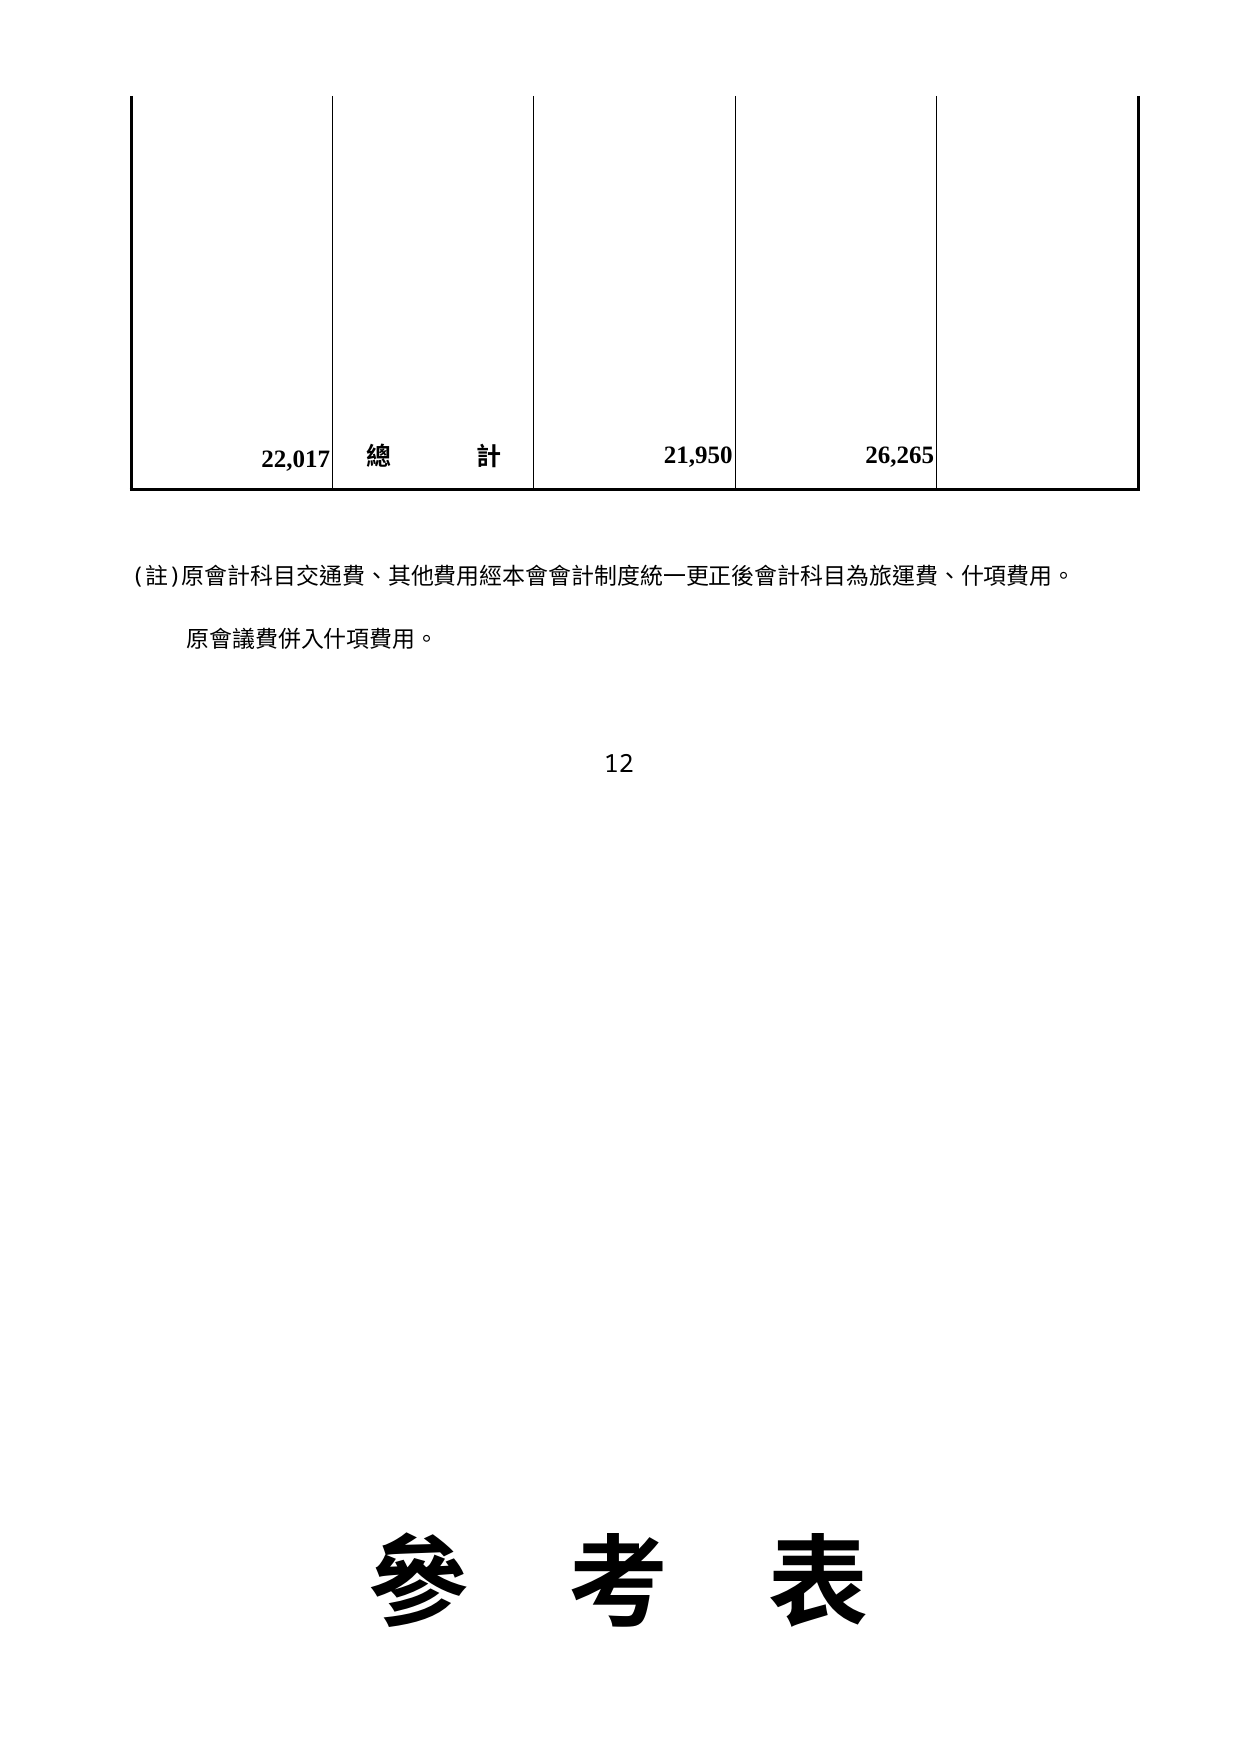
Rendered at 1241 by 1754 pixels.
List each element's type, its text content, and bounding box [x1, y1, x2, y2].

table_cell [937, 365, 1137, 487]
table_cell 21,950 [534, 365, 735, 487]
text 參 考 表 [131, 1471, 1106, 1658]
table_cell 22,017 [133, 365, 332, 487]
table_cell [133, 96, 332, 239]
table_cell [736, 96, 936, 239]
table_cell 總 計 [333, 365, 533, 487]
table_cell [736, 240, 936, 364]
table_cell [937, 96, 1137, 239]
text 原會議費併入什項費用。 [131, 596, 1106, 658]
table_cell [133, 240, 332, 364]
text (註)原會計科目交通費、其他費用經本會會計制度統一更正後會計科目為旅運費、什項費用。 [131, 533, 1106, 596]
table_cell [333, 240, 533, 364]
table_cell [534, 96, 735, 239]
table_cell [333, 96, 533, 239]
table_cell 26,265 [736, 365, 936, 487]
table_cell [937, 240, 1137, 364]
text 12 [131, 721, 1106, 783]
table_cell [534, 240, 735, 364]
